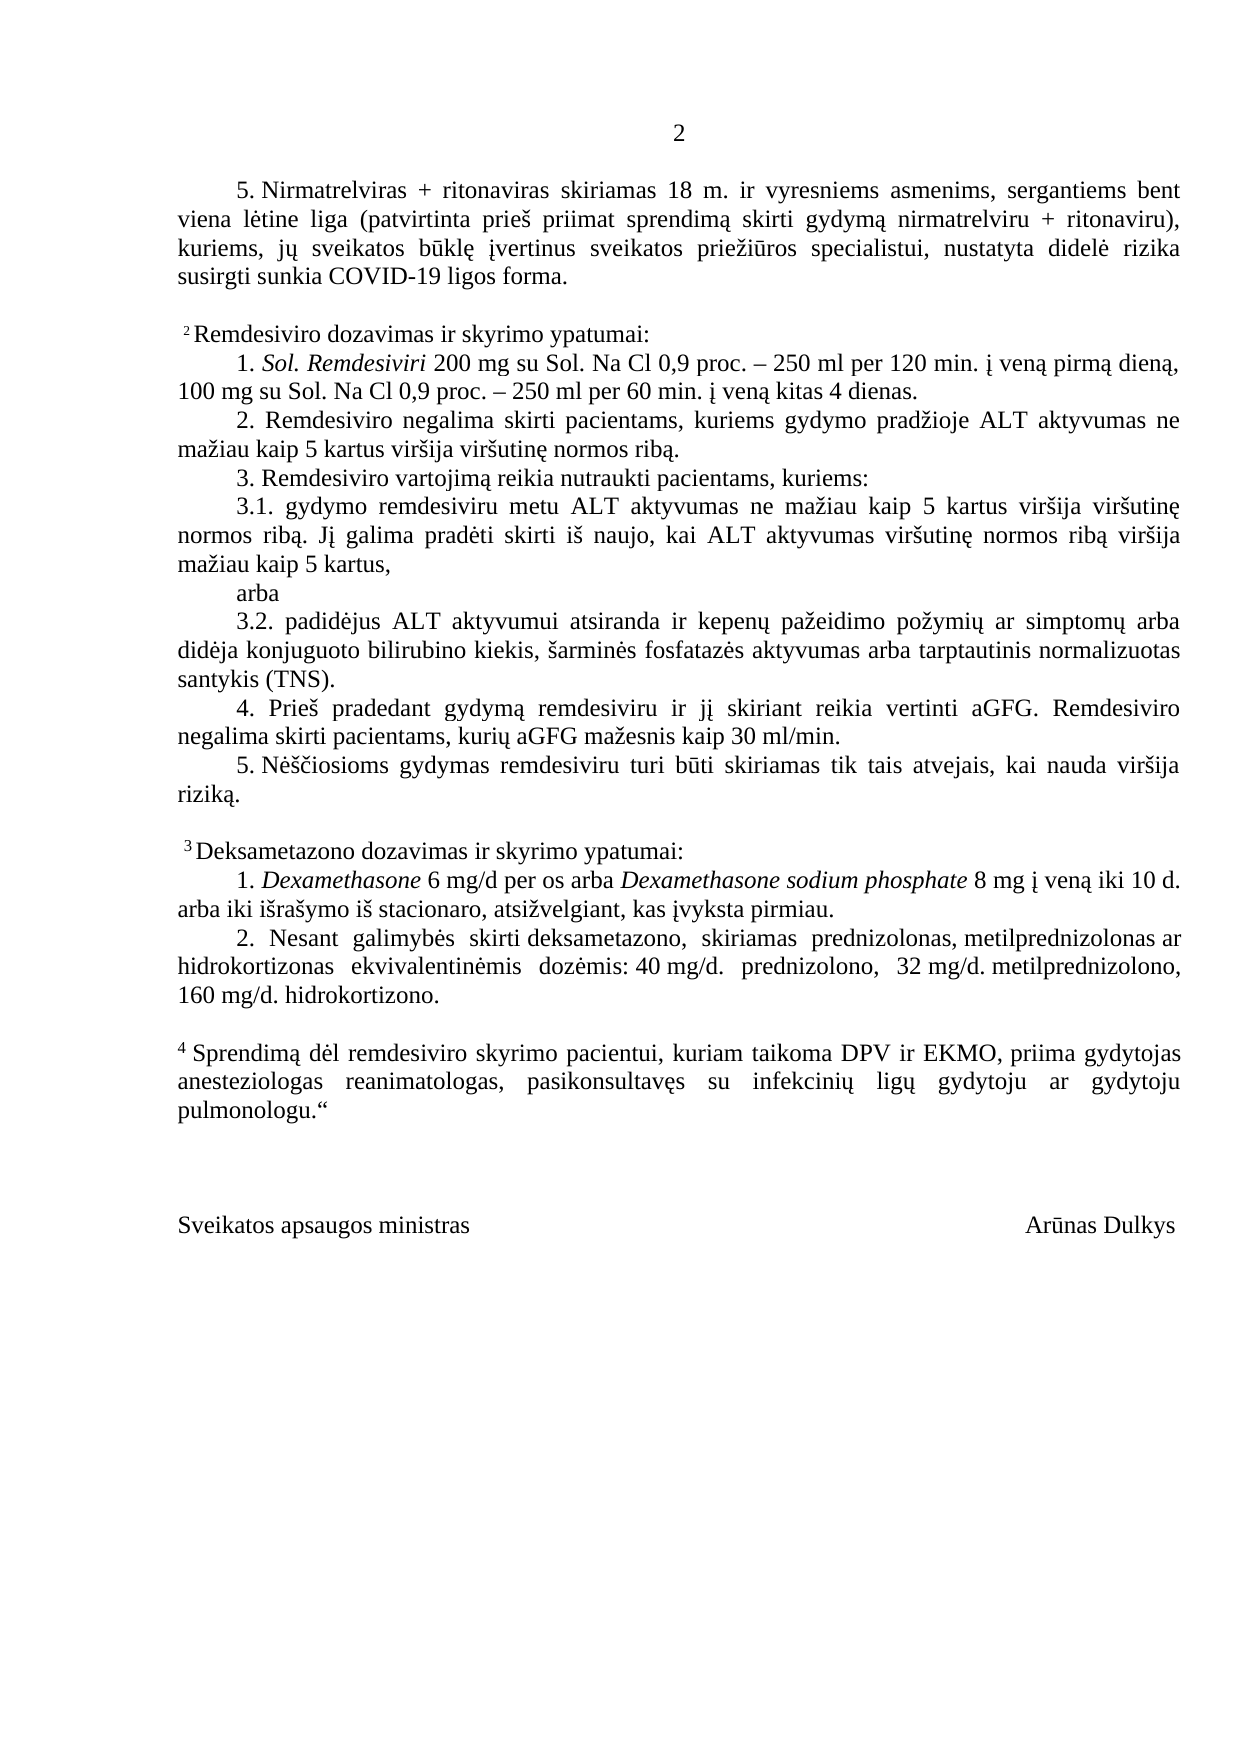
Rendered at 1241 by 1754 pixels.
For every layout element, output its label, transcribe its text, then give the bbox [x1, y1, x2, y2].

text 2. Remdesiviro negalima skirti pacientams, kuriems gydymo pradžioje ALT aktyvumas ne mažiau kaip 5 kartus viršija viršutinę normos ribą. [177, 405, 1181, 463]
text 5. Nirmatrelviras + ritonaviras skiriamas 18 m. ir vyresniems asmenims, sergantiems bent viena lėtine liga (patvirtinta prieš priimat sprendimą skirti gydymą nirmatrelviru + ritonaviru), kuriems, jų sveikatos būklę įvertinus sveikatos priežiūros specialistui, nustatyta didelė rizika susirgti sunkia COVID-19 ligos forma. [177, 175, 1181, 290]
text 1. Dexamethasone 6 mg/d per os arba Dexamethasone sodium phosphate 8 mg į veną iki 10 d. arba iki išrašymo iš stacionaro, atsižvelgiant, kas įvyksta pirmiau. [177, 865, 1181, 923]
text 4. Prieš pradedant gydymą remdesiviru ir jį skiriant reikia vertinti aGFG. Remdesiviro negalima skirti pacientams, kurių aGFG mažesnis kaip 30 ml/min. [177, 693, 1181, 750]
text 4 Sprendimą dėl remdesiviro skyrimo pacientui, kuriam taikoma DPV ir EKMO, priima gydytojas anesteziologas reanimatologas, pasikonsultavęs su infekcinių ligų gydytoju ar gydytoju pulmonologu.“ [177, 1038, 1181, 1124]
text 2. Nesant galimybės skirti deksametazono, skiriamas prednizolonas, metilprednizolonas ar hidrokortizonas ekvivalentinėmis dozėmis: 40 mg/d. prednizolono, 32 mg/d. metilprednizolono, 160 mg/d. hidrokortizono. [177, 923, 1181, 1009]
text arba [177, 578, 1181, 606]
text Sveikatos apsaugos ministras Arūnas Dulkys [177, 1210, 1181, 1239]
text 3.1. gydymo remdesiviru metu ALT aktyvumas ne mažiau kaip 5 kartus viršija viršutinę normos ribą. Jį galima pradėti skirti iš naujo, kai ALT aktyvumas viršutinę normos ribą viršija mažiau kaip 5 kartus, [177, 491, 1181, 578]
text 3.2. padidėjus ALT aktyvumui atsiranda ir kepenų pažeidimo požymių ar simptomų arba didėja konjuguoto bilirubino kiekis, šarminės fosfatazės aktyvumas arba tarptautinis normalizuotas santykis (TNS). [177, 606, 1181, 693]
text 3. Remdesiviro vartojimą reikia nutraukti pacientams, kuriems: [177, 463, 1181, 491]
text 1. Sol. Remdesiviri 200 mg su Sol. Na Cl 0,9 proc. – 250 ml per 120 min. į veną pirmą dieną, 100 mg su Sol. Na Cl 0,9 proc. – 250 ml per 60 min. į veną kitas 4 dienas. [177, 348, 1181, 405]
text 2 Remdesiviro dozavimas ir skyrimo ypatumai: [177, 319, 1181, 348]
text 3 Deksametazono dozavimas ir skyrimo ypatumai: [177, 836, 1181, 865]
text 5. Nėščiosioms gydymas remdesiviru turi būti skiriamas tik tais atvejais, kai nauda viršija riziką. [177, 750, 1181, 808]
